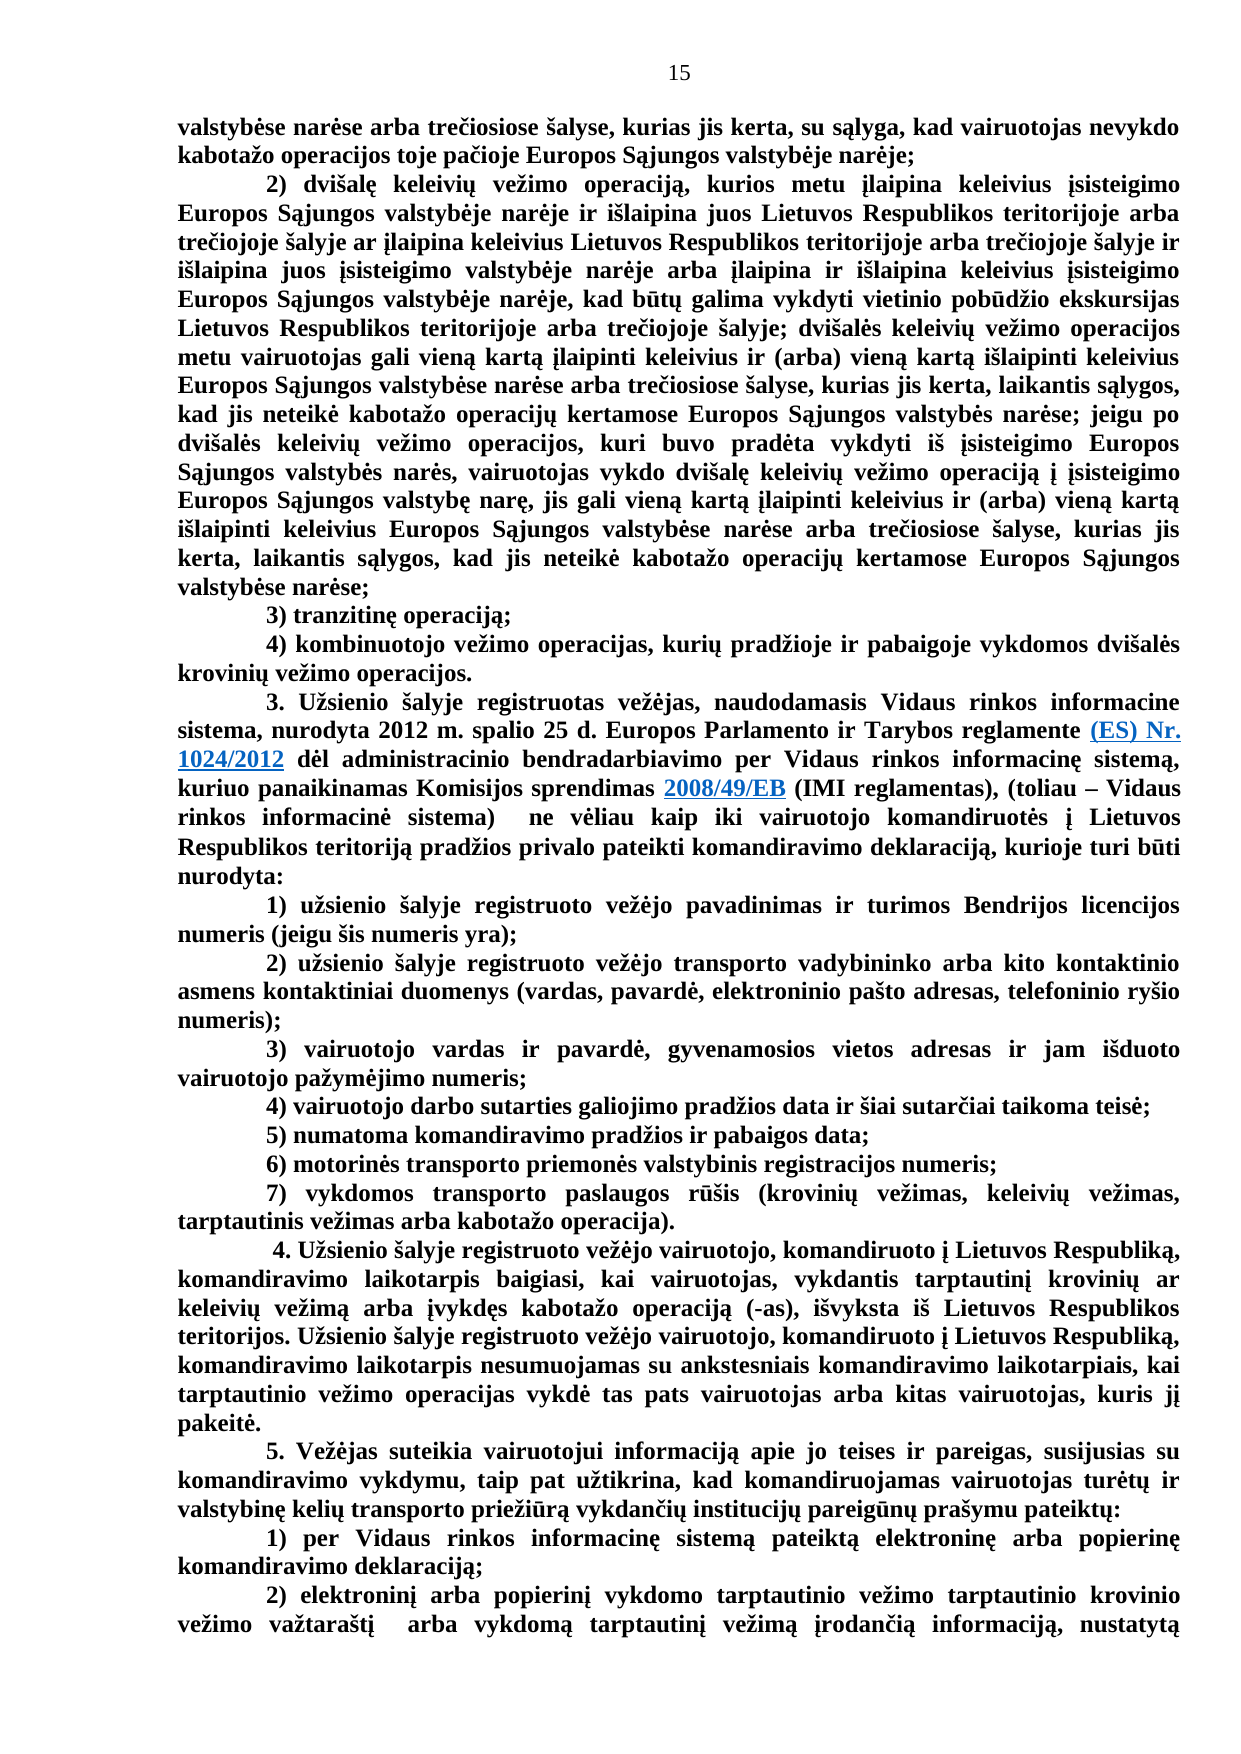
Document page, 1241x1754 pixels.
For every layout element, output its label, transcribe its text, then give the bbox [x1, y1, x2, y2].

text 5) numatoma komandiravimo pradžios ir pabaigos data; [177, 1120, 1181, 1149]
text 5. Vežėjas suteikia vairuotojui informaciją apie jo teises ir pareigas, susijusias su komandiravimo vykdymu, taip pat užtikrina, kad komandiruojamas vairuotojas turėtų ir valstybinę kelių transporto priežiūrą vykdančių institucijų pareigūnų prašymu pateiktų: [177, 1436, 1181, 1523]
text valstybėse narėse arba trečiosiose šalyse, kurias jis kerta, su sąlyga, kad vairuotojas nevykdo kabotažo operacijos toje pačioje Europos Sąjungos valstybėje narėje; [177, 112, 1181, 169]
text 6) motorinės transporto priemonės valstybinis registracijos numeris; [177, 1149, 1181, 1178]
text 2) užsienio šalyje registruoto vežėjo transporto vadybininko arba kito kontaktinio asmens kontaktiniai duomenys (vardas, pavardė, elektroninio pašto adresas, telefoninio ryšio numeris); [177, 948, 1181, 1034]
text 3. Užsienio šalyje registruotas vežėjas, naudodamasis Vidaus rinkos informacine sistema, nurodyta 2012 m. spalio 25 d. Europos Parlamento ir Tarybos reglamente (ES) Nr. 1024/2012 dėl administracinio bendradarbiavimo per Vidaus rinkos informacinę sistemą, kuriuo panaikinamas Komisijos sprendimas 2008/49/EB (IMI reglamentas), (toliau – Vidaus rinkos informacinė sistema) ne vėliau kaip iki vairuotojo komandiruotės į Lietuvos Respublikos teritoriją pradžios privalo pateikti komandiravimo deklaraciją, kurioje turi būti nurodyta: [177, 687, 1181, 890]
text 2) elektroninį arba popierinį vykdomo tarptautinio vežimo tarptautinio krovinio vežimo važtaraštį arba vykdomą tarptautinį vežimą įrodančią informaciją, nustatytą [177, 1580, 1181, 1638]
text 4) vairuotojo darbo sutarties galiojimo pradžios data ir šiai sutarčiai taikoma teisė; [177, 1091, 1181, 1120]
text 1) užsienio šalyje registruoto vežėjo pavadinimas ir turimos Bendrijos licencijos numeris (jeigu šis numeris yra); [177, 890, 1181, 948]
text 3) vairuotojo vardas ir pavardė, gyvenamosios vietos adresas ir jam išduoto vairuotojo pažymėjimo numeris; [177, 1034, 1181, 1091]
text 4. Užsienio šalyje registruoto vežėjo vairuotojo, komandiruoto į Lietuvos Respubliką, komandiravimo laikotarpis baigiasi, kai vairuotojas, vykdantis tarptautinį krovinių ar keleivių vežimą arba įvykdęs kabotažo operaciją (-as), išvyksta iš Lietuvos Respublikos teritorijos. Užsienio šalyje registruoto vežėjo vairuotojo, komandiruoto į Lietuvos Respubliką, komandiravimo laikotarpis nesumuojamas su ankstesniais komandiravimo laikotarpiais, kai tarptautinio vežimo operacijas vykdė tas pats vairuotojas arba kitas vairuotojas, kuris jį pakeitė. [177, 1235, 1181, 1436]
text 7) vykdomos transporto paslaugos rūšis (krovinių vežimas, keleivių vežimas, tarptautinis vežimas arba kabotažo operacija). [177, 1178, 1181, 1235]
text 2) dvišalę keleivių vežimo operaciją, kurios metu įlaipina keleivius įsisteigimo Europos Sąjungos valstybėje narėje ir išlaipina juos Lietuvos Respublikos teritorijoje arba trečiojoje šalyje ar įlaipina keleivius Lietuvos Respublikos teritorijoje arba trečiojoje šalyje ir išlaipina juos įsisteigimo valstybėje narėje arba įlaipina ir išlaipina keleivius įsisteigimo Europos Sąjungos valstybėje narėje, kad būtų galima vykdyti vietinio pobūdžio ekskursijas Lietuvos Respublikos teritorijoje arba trečiojoje šalyje; dvišalės keleivių vežimo operacijos metu vairuotojas gali vieną kartą įlaipinti keleivius ir (arba) vieną kartą išlaipinti keleivius Europos Sąjungos valstybėse narėse arba trečiosiose šalyse, kurias jis kerta, laikantis sąlygos, kad jis neteikė kabotažo operacijų kertamose Europos Sąjungos valstybės narėse; jeigu po dvišalės keleivių vežimo operacijos, kuri buvo pradėta vykdyti iš įsisteigimo Europos Sąjungos valstybės narės, vairuotojas vykdo dvišalę keleivių vežimo operaciją į įsisteigimo Europos Sąjungos valstybę narę, jis gali vieną kartą įlaipinti keleivius ir (arba) vieną kartą išlaipinti keleivius Europos Sąjungos valstybėse narėse arba trečiosiose šalyse, kurias jis kerta, laikantis sąlygos, kad jis neteikė kabotažo operacijų kertamose Europos Sąjungos valstybėse narėse; [177, 169, 1181, 601]
text 4) kombinuotojo vežimo operacijas, kurių pradžioje ir pabaigoje vykdomos dvišalės krovinių vežimo operacijos. [177, 629, 1181, 687]
text 1) per Vidaus rinkos informacinę sistemą pateiktą elektroninę arba popierinę komandiravimo deklaraciją; [177, 1523, 1181, 1580]
text 3) tranzitinę operaciją; [177, 601, 1181, 629]
